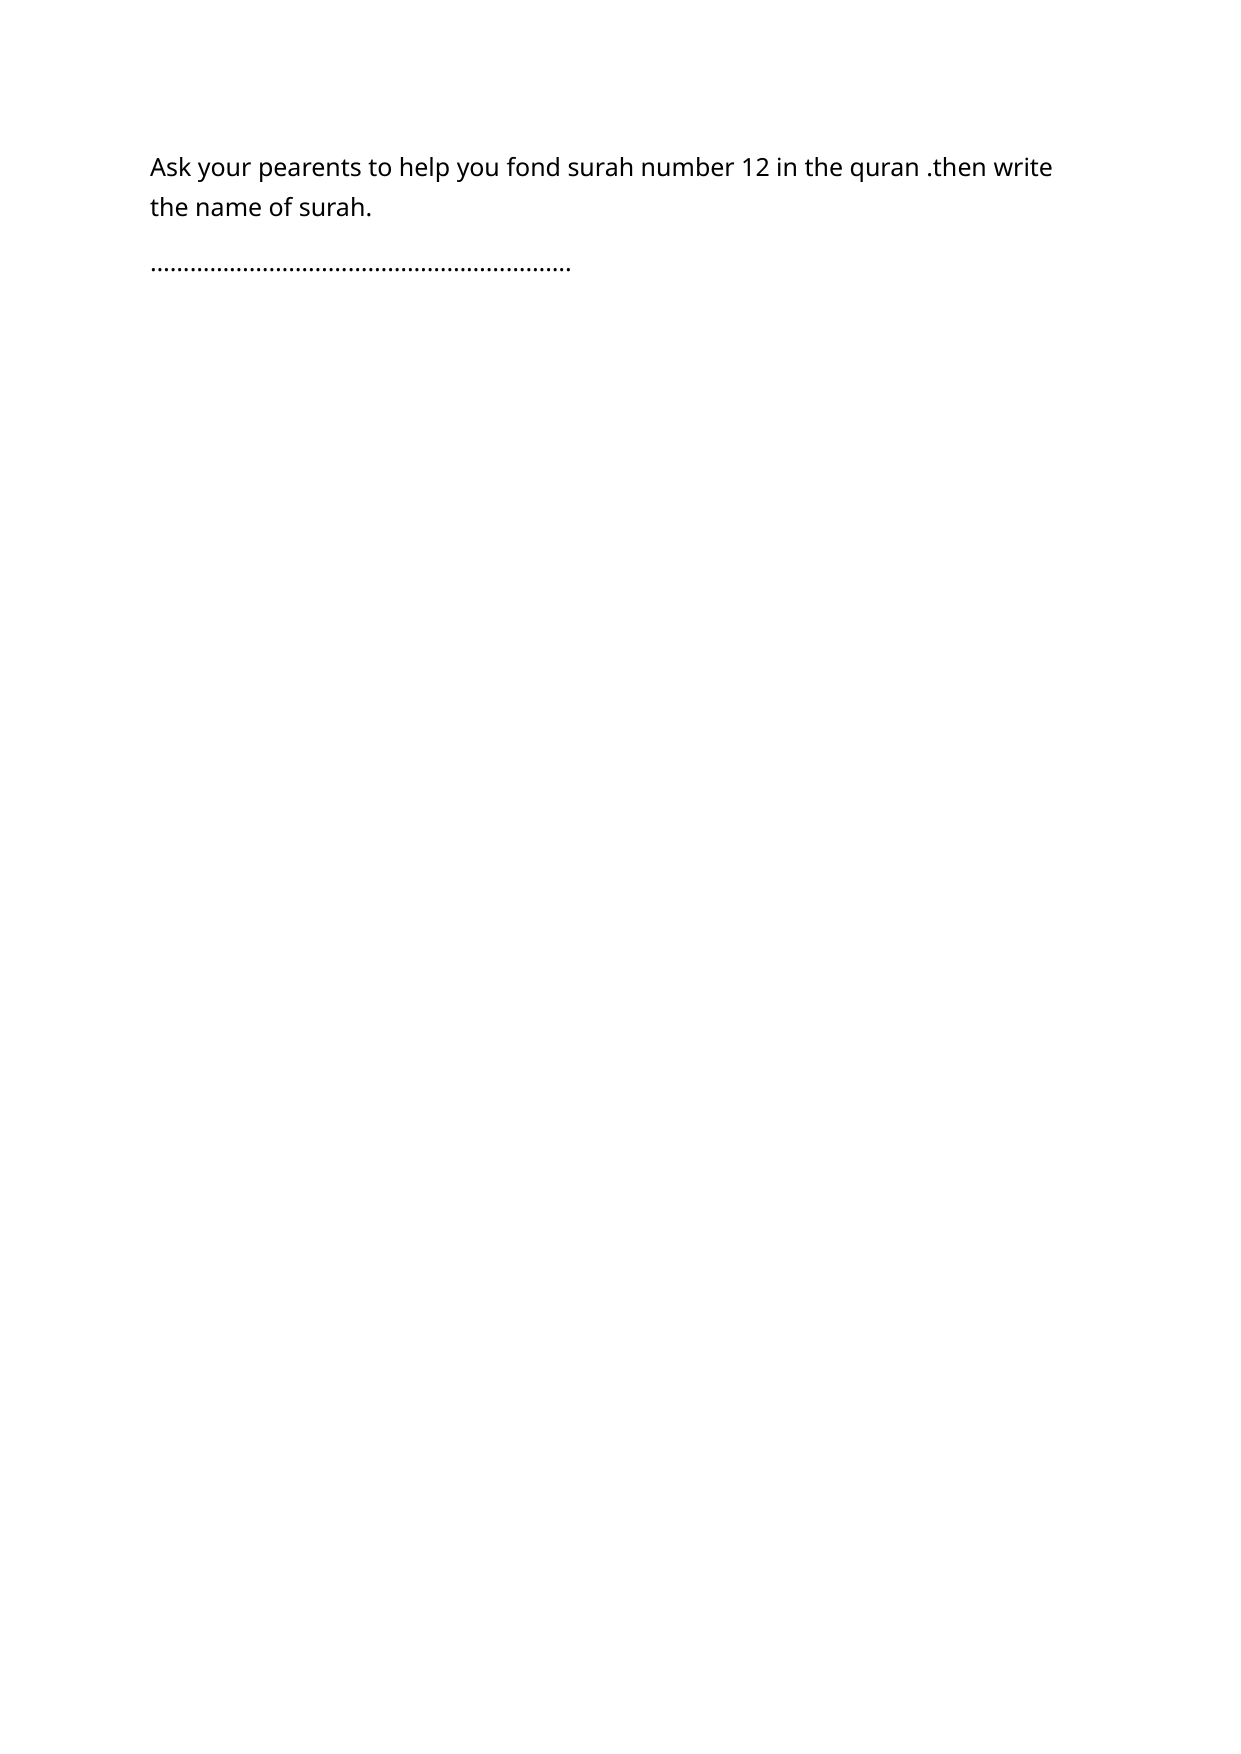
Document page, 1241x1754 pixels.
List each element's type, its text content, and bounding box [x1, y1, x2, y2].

text ………………………………………………………. [150, 245, 1090, 279]
text Ask your pearents to help you fond surah number 12 in the quran .then write the name of surah. [150, 150, 1090, 223]
